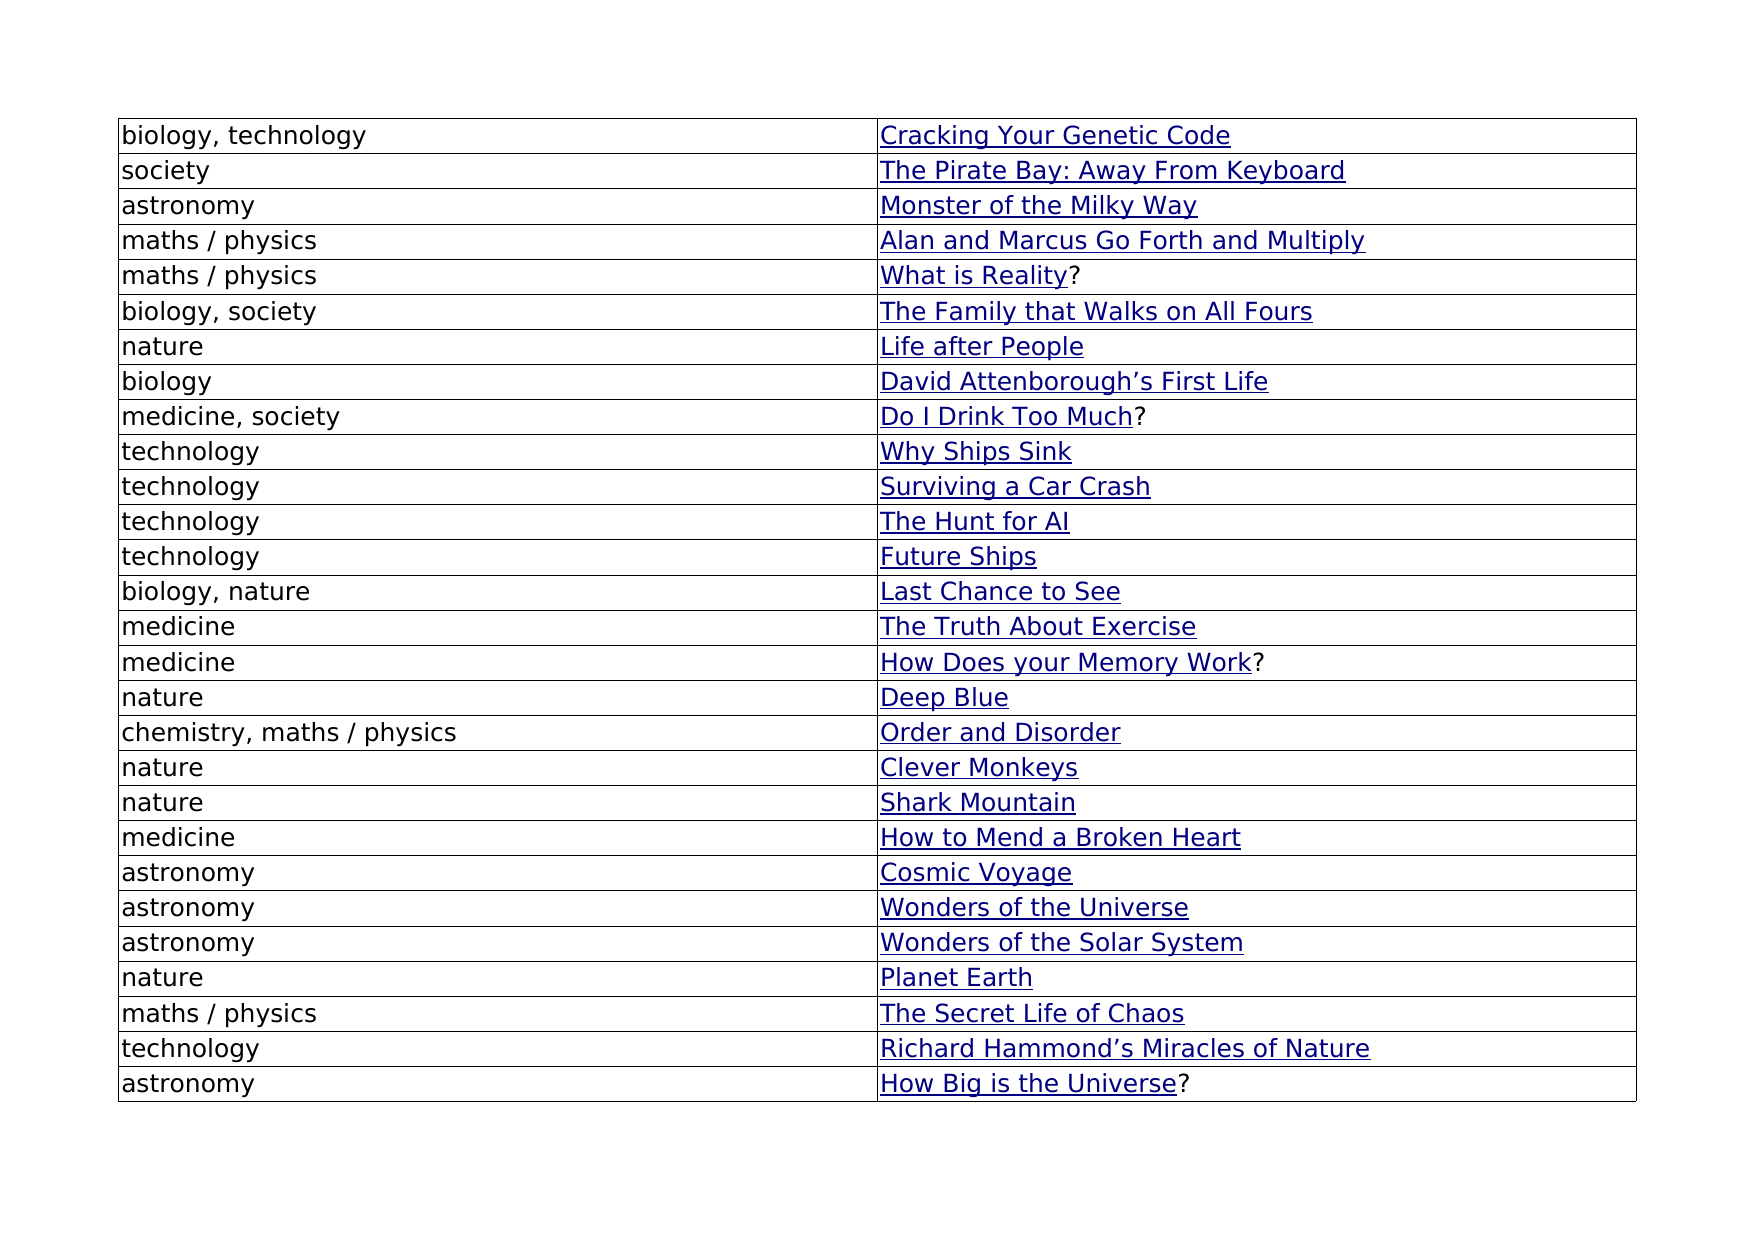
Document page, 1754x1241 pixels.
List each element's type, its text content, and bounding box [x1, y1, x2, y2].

table_cell The Secret Life of Chaos [878, 997, 1636, 1031]
table_cell chemistry, maths / physics [119, 716, 877, 750]
table_cell The Family that Walks on All Fours [878, 295, 1636, 329]
table_cell Surviving a Car Crash [878, 470, 1636, 504]
table_cell maths / physics [119, 997, 877, 1031]
table_cell medicine [119, 646, 877, 680]
table_cell biology, nature [119, 576, 877, 609]
table_cell biology, society [119, 295, 877, 329]
table_cell maths / physics [119, 225, 877, 258]
table_cell The Hunt for AI [878, 505, 1636, 539]
table_cell Why Ships Sink [878, 435, 1636, 469]
table_cell technology [119, 470, 877, 504]
table_cell technology [119, 435, 877, 469]
table_cell Cracking Your Genetic Code [878, 119, 1636, 153]
table_cell technology [119, 505, 877, 539]
table_cell David Attenborough’s First Life [878, 365, 1636, 399]
table_cell Clever Monkeys [878, 751, 1636, 785]
table_cell technology [119, 540, 877, 574]
table_cell astronomy [119, 927, 877, 961]
table_cell technology [119, 1032, 877, 1066]
table_cell nature [119, 786, 877, 820]
table_cell How Big is the Universe? [878, 1067, 1636, 1101]
table_cell nature [119, 962, 877, 996]
table_cell astronomy [119, 1067, 877, 1101]
table_cell biology [119, 365, 877, 399]
table_cell Last Chance to See [878, 576, 1636, 609]
table_cell Life after People [878, 330, 1636, 364]
table_cell biology, technology [119, 119, 877, 153]
table_cell Alan and Marcus Go Forth and Multiply [878, 225, 1636, 258]
table_cell nature [119, 751, 877, 785]
table_cell Wonders of the Universe [878, 891, 1636, 926]
table_cell Monster of the Milky Way [878, 189, 1636, 223]
table_cell The Truth About Exercise [878, 611, 1636, 645]
table_cell Deep Blue [878, 681, 1636, 715]
table_cell medicine, society [119, 400, 877, 434]
table_cell medicine [119, 611, 877, 645]
table_cell Future Ships [878, 540, 1636, 574]
table_cell astronomy [119, 856, 877, 890]
table_cell The Pirate Bay: Away From Keyboard [878, 154, 1636, 188]
table_cell nature [119, 330, 877, 364]
table_cell Wonders of the Solar System [878, 927, 1636, 961]
table_cell What is Reality? [878, 260, 1636, 294]
table_cell Order and Disorder [878, 716, 1636, 750]
table_cell How to Mend a Broken Heart [878, 821, 1636, 855]
table_cell Do I Drink Too Much? [878, 400, 1636, 434]
table_cell Cosmic Voyage [878, 856, 1636, 890]
table_cell Planet Earth [878, 962, 1636, 996]
table_cell nature [119, 681, 877, 715]
table_cell Richard Hammond’s Miracles of Nature [878, 1032, 1636, 1066]
table_cell Shark Mountain [878, 786, 1636, 820]
table_cell astronomy [119, 891, 877, 926]
table_cell How Does your Memory Work? [878, 646, 1636, 680]
table_cell maths / physics [119, 260, 877, 294]
table_cell society [119, 154, 877, 188]
table_cell astronomy [119, 189, 877, 223]
table_cell medicine [119, 821, 877, 855]
